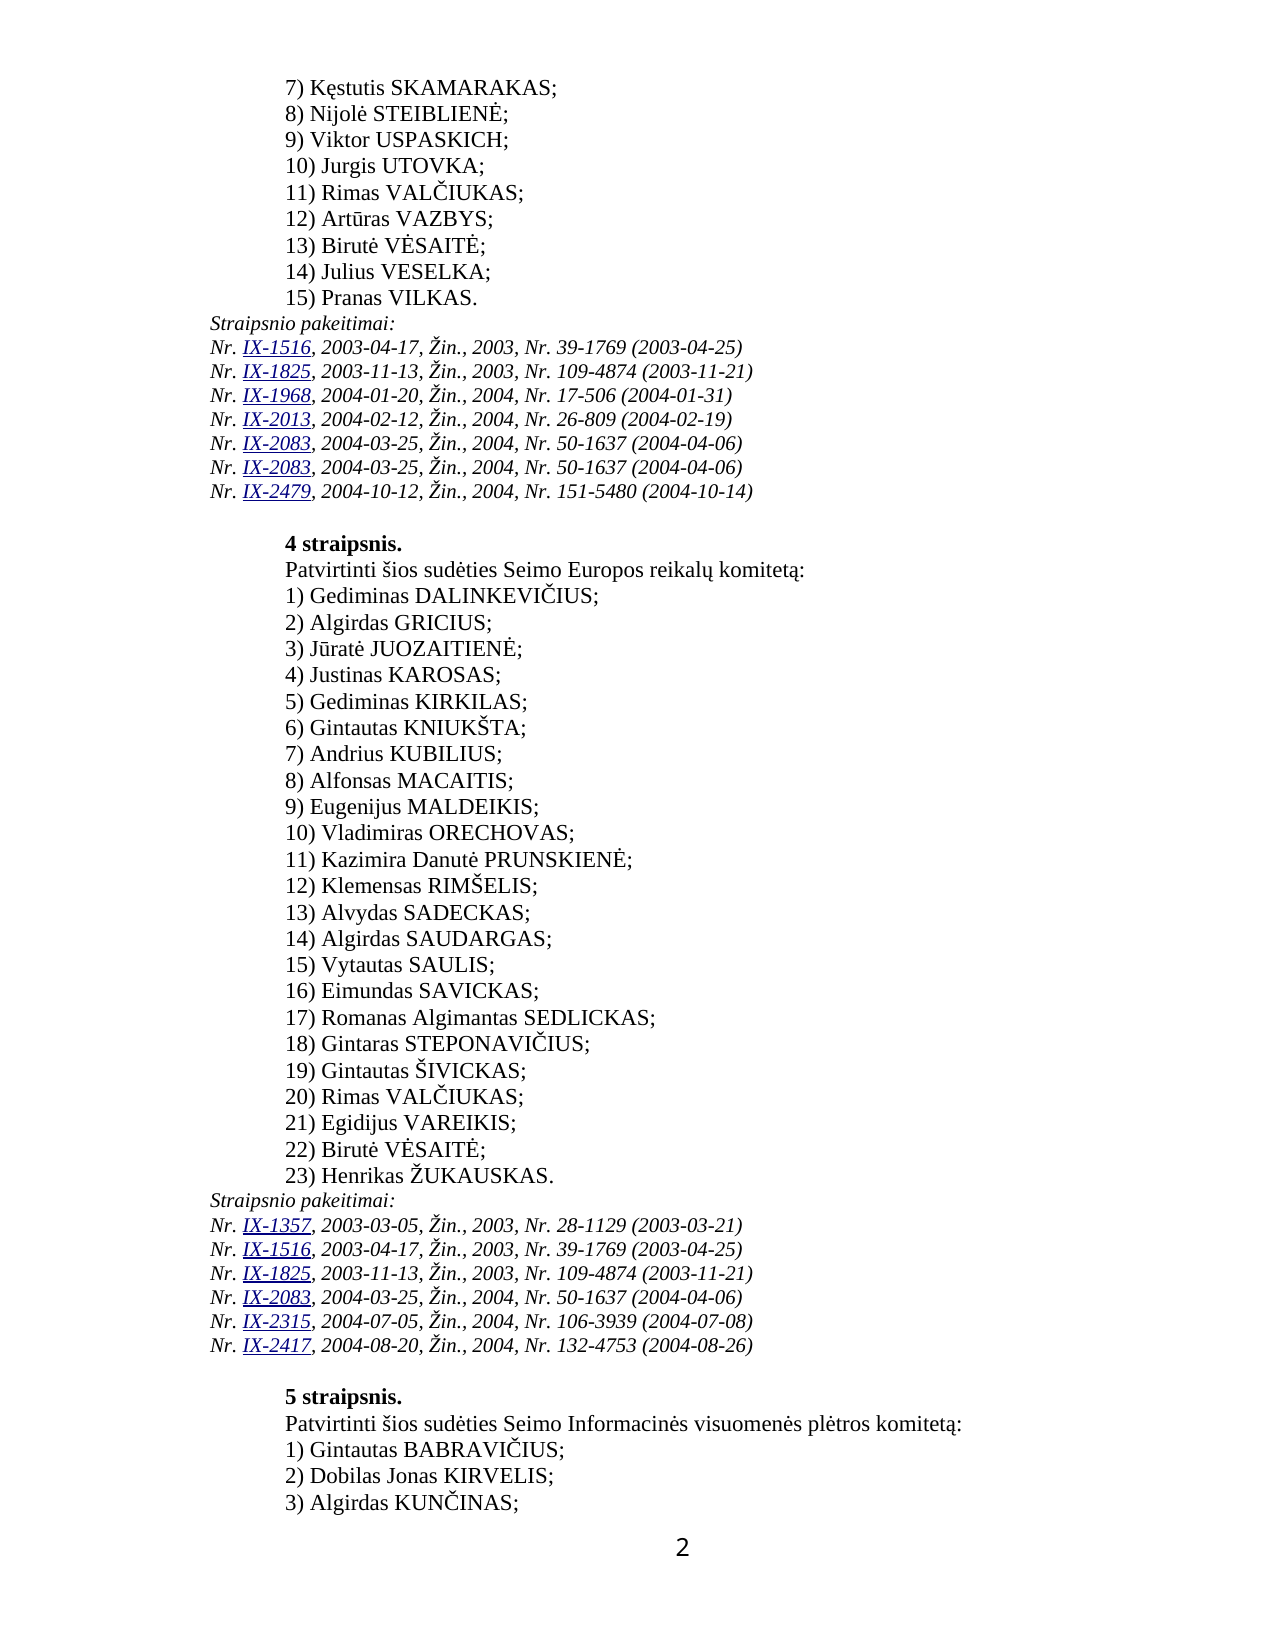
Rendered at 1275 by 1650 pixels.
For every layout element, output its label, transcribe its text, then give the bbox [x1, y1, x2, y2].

text 2) Algirdas GRICIUS; [210, 609, 1155, 635]
text 9) Eugenijus MALDEIKIS; [210, 793, 1155, 819]
text 19) Gintautas ŠIVICKAS; [210, 1057, 1155, 1083]
text 1) Gediminas DALINKEVIČIUS; [210, 582, 1155, 609]
text 16) Eimundas SAVICKAS; [210, 978, 1155, 1004]
text 18) Gintaras STEPONAVIČIUS; [210, 1030, 1155, 1057]
text Nr. IX-1825, 2003-11-13, Žin., 2003, Nr. 109-4874 (2003-11-21) [210, 1261, 1155, 1285]
text 6) Gintautas KNIUKŠTA; [210, 714, 1155, 740]
text Nr. IX-2479, 2004-10-12, Žin., 2004, Nr. 151-5480 (2004-10-14) [210, 479, 1155, 503]
text Nr. IX-1516, 2003-04-17, Žin., 2003, Nr. 39-1769 (2003-04-25) [210, 1237, 1155, 1261]
text Patvirtinti šios sudėties Seimo Informacinės visuomenės plėtros komitetą: [210, 1409, 1155, 1436]
text 15) Pranas VILKAS. [210, 284, 1155, 311]
text 5 straipsnis. [210, 1383, 1155, 1409]
text 7) Andrius KUBILIUS; [210, 740, 1155, 767]
text 4 straipsnis. [210, 529, 1155, 556]
text Straipsnio pakeitimai: [210, 1188, 1155, 1212]
text 7) Kęstutis SKAMARAKAS; [210, 73, 1155, 100]
text Nr. IX-2083, 2004-03-25, Žin., 2004, Nr. 50-1637 (2004-04-06) [210, 1285, 1155, 1309]
text 4) Justinas KAROSAS; [210, 661, 1155, 688]
text 5) Gediminas KIRKILAS; [210, 688, 1155, 714]
text 14) Algirdas SAUDARGAS; [210, 925, 1155, 951]
text 11) Rimas VALČIUKAS; [210, 179, 1155, 205]
text Patvirtinti šios sudėties Seimo Europos reikalų komitetą: [210, 556, 1155, 582]
text 12) Artūras VAZBYS; [210, 205, 1155, 232]
text Nr. IX-1968, 2004-01-20, Žin., 2004, Nr. 17-506 (2004-01-31) [210, 383, 1155, 407]
text 9) Viktor USPASKICH; [210, 126, 1155, 153]
text Nr. IX-2083, 2004-03-25, Žin., 2004, Nr. 50-1637 (2004-04-06) [210, 455, 1155, 479]
text 20) Rimas VALČIUKAS; [210, 1083, 1155, 1109]
text 13) Alvydas SADECKAS; [210, 898, 1155, 925]
text 3) Algirdas KUNČINAS; [210, 1489, 1155, 1515]
text Nr. IX-2083, 2004-03-25, Žin., 2004, Nr. 50-1637 (2004-04-06) [210, 431, 1155, 455]
text 14) Julius VESELKA; [210, 258, 1155, 284]
text 21) Egidijus VAREIKIS; [210, 1109, 1155, 1136]
text 11) Kazimira Danutė PRUNSKIENĖ; [210, 846, 1155, 872]
text Nr. IX-2315, 2004-07-05, Žin., 2004, Nr. 106-3939 (2004-07-08) [210, 1309, 1155, 1333]
text 22) Birutė VĖSAITĖ; [210, 1136, 1155, 1162]
text 2) Dobilas Jonas KIRVELIS; [210, 1462, 1155, 1489]
text 13) Birutė VĖSAITĖ; [210, 232, 1155, 258]
text 3) Jūratė JUOZAITIENĖ; [210, 635, 1155, 661]
text 17) Romanas Algimantas SEDLICKAS; [210, 1004, 1155, 1030]
text 10) Vladimiras ORECHOVAS; [210, 819, 1155, 846]
text Nr. IX-2417, 2004-08-20, Žin., 2004, Nr. 132-4753 (2004-08-26) [210, 1333, 1155, 1357]
text 23) Henrikas ŽUKAUSKAS. [210, 1162, 1155, 1188]
text Nr. IX-1357, 2003-03-05, Žin., 2003, Nr. 28-1129 (2003-03-21) [210, 1212, 1155, 1237]
text 8) Nijolė STEIBLIENĖ; [210, 100, 1155, 126]
text Nr. IX-2013, 2004-02-12, Žin., 2004, Nr. 26-809 (2004-02-19) [210, 407, 1155, 431]
text 10) Jurgis UTOVKA; [210, 153, 1155, 179]
text 8) Alfonsas MACAITIS; [210, 767, 1155, 793]
text 1) Gintautas BABRAVIČIUS; [210, 1436, 1155, 1462]
text 15) Vytautas SAULIS; [210, 951, 1155, 978]
text Nr. IX-1516, 2003-04-17, Žin., 2003, Nr. 39-1769 (2003-04-25) [210, 335, 1155, 359]
text 12) Klemensas RIMŠELIS; [210, 872, 1155, 898]
text Nr. IX-1825, 2003-11-13, Žin., 2003, Nr. 109-4874 (2003-11-21) [210, 359, 1155, 383]
text Straipsnio pakeitimai: [210, 311, 1155, 335]
